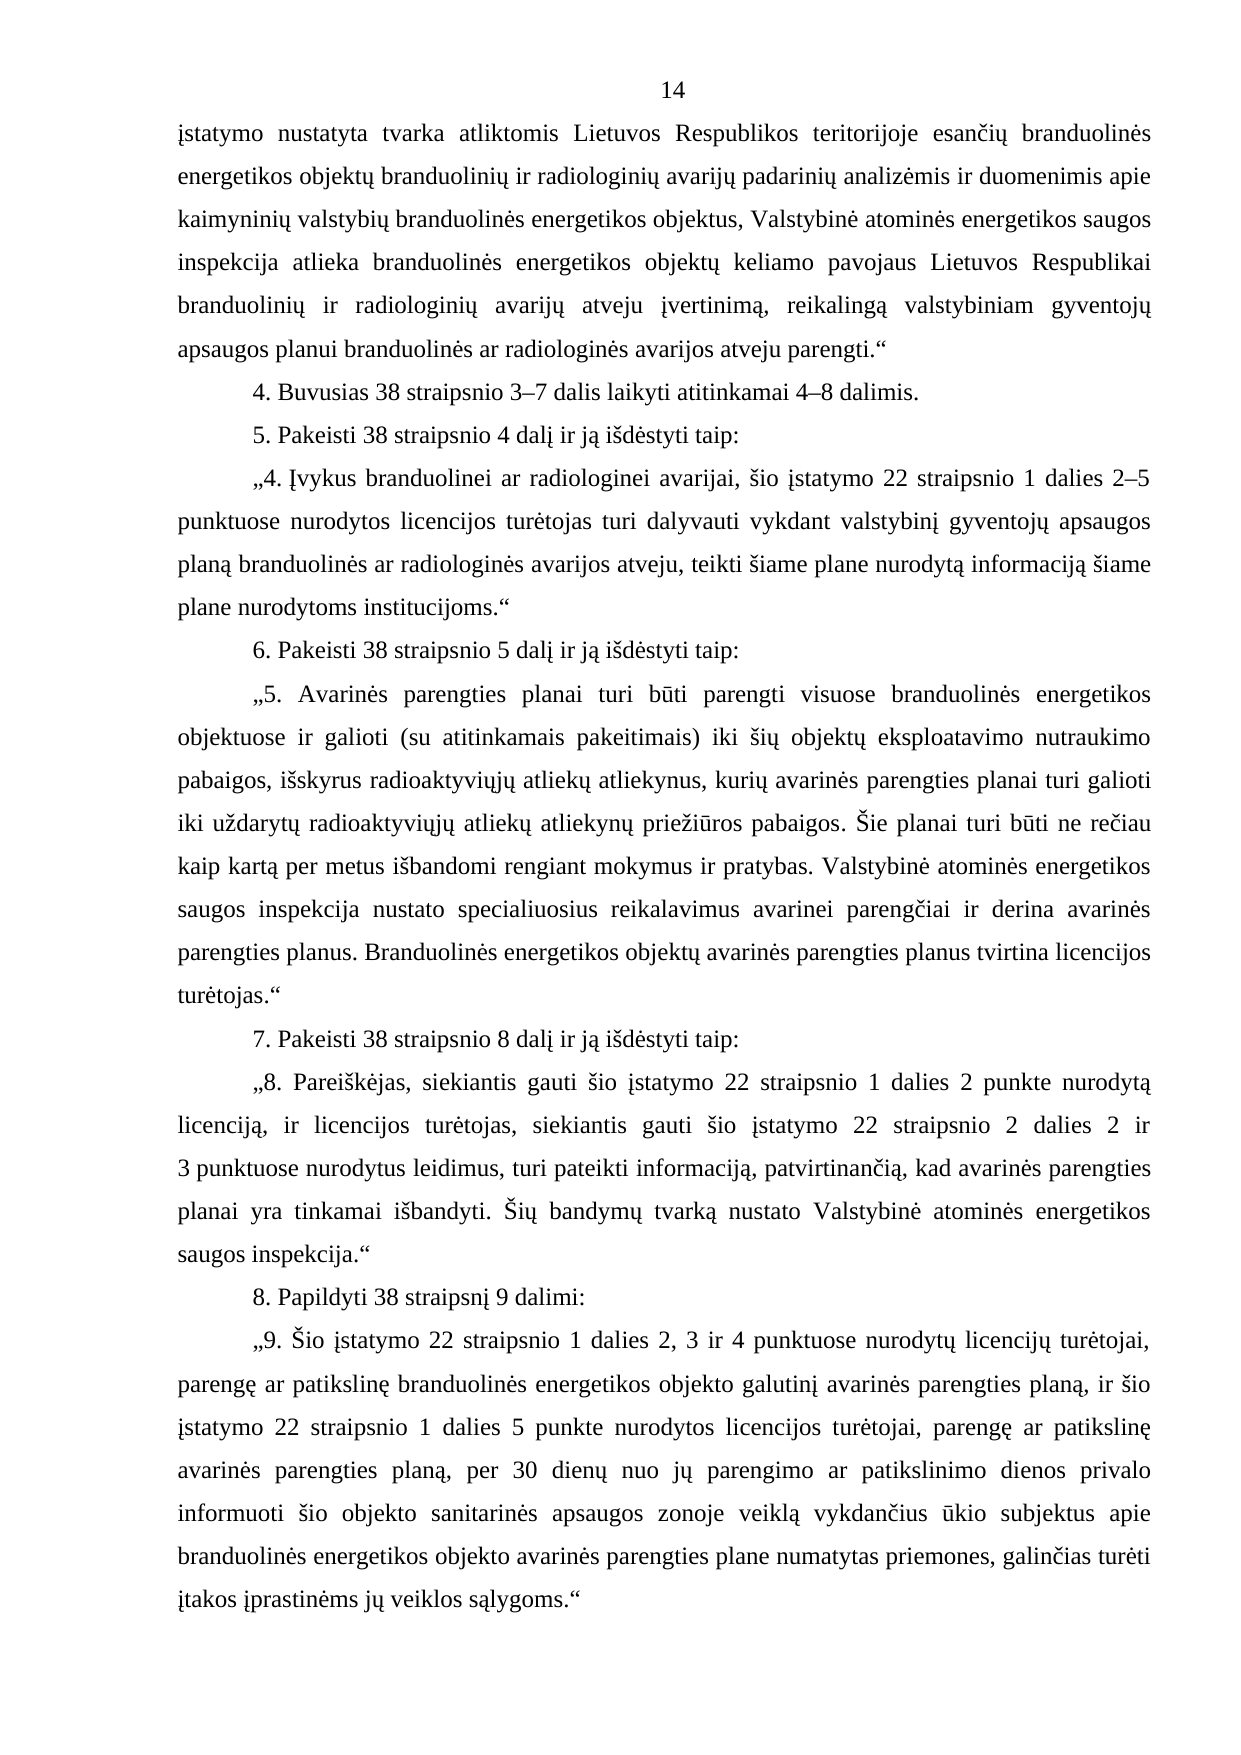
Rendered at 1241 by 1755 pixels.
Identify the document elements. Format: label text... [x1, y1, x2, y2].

text „4. Įvykus branduolinei ar radiologinei avarijai, šio įstatymo 22 straipsnio 1 dalies 2–5 punktuose nurodytos licencijos turėtojas turi dalyvauti vykdant valstybinį gyventojų apsaugos planą branduolinės ar radiologinės avarijos atveju, teikti šiame plane nurodytą informaciją šiame plane nurodytoms institucijoms.“ [177, 463, 1152, 621]
text 5. Pakeisti 38 straipsnio 4 dalį ir ją išdėstyti taip: [177, 420, 1152, 449]
text 4. Buvusias 38 straipsnio 3–7 dalis laikyti atitinkamai 4–8 dalimis. [177, 377, 1152, 406]
text 6. Pakeisti 38 straipsnio 5 dalį ir ją išdėstyti taip: [177, 636, 1152, 664]
text „5. Avarinės parengties planai turi būti parengti visuose branduolinės energetikos objektuose ir galioti (su atitinkamais pakeitimais) iki šių objektų eksploatavimo nutraukimo pabaigos, išskyrus radioaktyviųjų atliekų atliekynus, kurių avarinės parengties planai turi galioti iki uždarytų radioaktyviųjų atliekų atliekynų priežiūros pabaigos. Šie planai turi būti ne rečiau kaip kartą per metus išbandomi rengiant mokymus ir pratybas. Valstybinė atominės energetikos saugos inspekcija nustato specialiuosius reikalavimus avarinei parengčiai ir derina avarinės parengties planus. Branduolinės energetikos objektų avarinės parengties planus tvirtina licencijos turėtojas.“ [177, 679, 1152, 1009]
text įstatymo nustatyta tvarka atliktomis Lietuvos Respublikos teritorijoje esančių branduolinės energetikos objektų branduolinių ir radiologinių avarijų padarinių analizėmis ir duomenimis apie kaimyninių valstybių branduolinės energetikos objektus, Valstybinė atominės energetikos saugos inspekcija atlieka branduolinės energetikos objektų keliamo pavojaus Lietuvos Respublikai branduolinių ir radiologinių avarijų atveju įvertinimą, reikalingą valstybiniam gyventojų apsaugos planui branduolinės ar radiologinės avarijos atveju parengti.“ [177, 118, 1152, 362]
text 7. Pakeisti 38 straipsnio 8 dalį ir ją išdėstyti taip: [177, 1024, 1152, 1052]
text 8. Papildyti 38 straipsnį 9 dalimi: [177, 1282, 1152, 1311]
text „8. Pareiškėjas, siekiantis gauti šio įstatymo 22 straipsnio 1 dalies 2 punkte nurodytą licenciją, ir licencijos turėtojas, siekiantis gauti šio įstatymo 22 straipsnio 2 dalies 2 ir 3 punktuose nurodytus leidimus, turi pateikti informaciją, patvirtinančią, kad avarinės parengties planai yra tinkamai išbandyti. Šių bandymų tvarką nustato Valstybinė atominės energetikos saugos inspekcija.“ [177, 1067, 1152, 1268]
text „9. Šio įstatymo 22 straipsnio 1 dalies 2, 3 ir 4 punktuose nurodytų licencijų turėtojai, parengę ar patikslinę branduolinės energetikos objekto galutinį avarinės parengties planą, ir šio įstatymo 22 straipsnio 1 dalies 5 punkte nurodytos licencijos turėtojai, parengę ar patikslinę avarinės parengties planą, per 30 dienų nuo jų parengimo ar patikslinimo dienos privalo informuoti šio objekto sanitarinės apsaugos zonoje veiklą vykdančius ūkio subjektus apie branduolinės energetikos objekto avarinės parengties plane numatytas priemones, galinčias turėti įtakos įprastinėms jų veiklos sąlygoms.“ [177, 1326, 1152, 1613]
